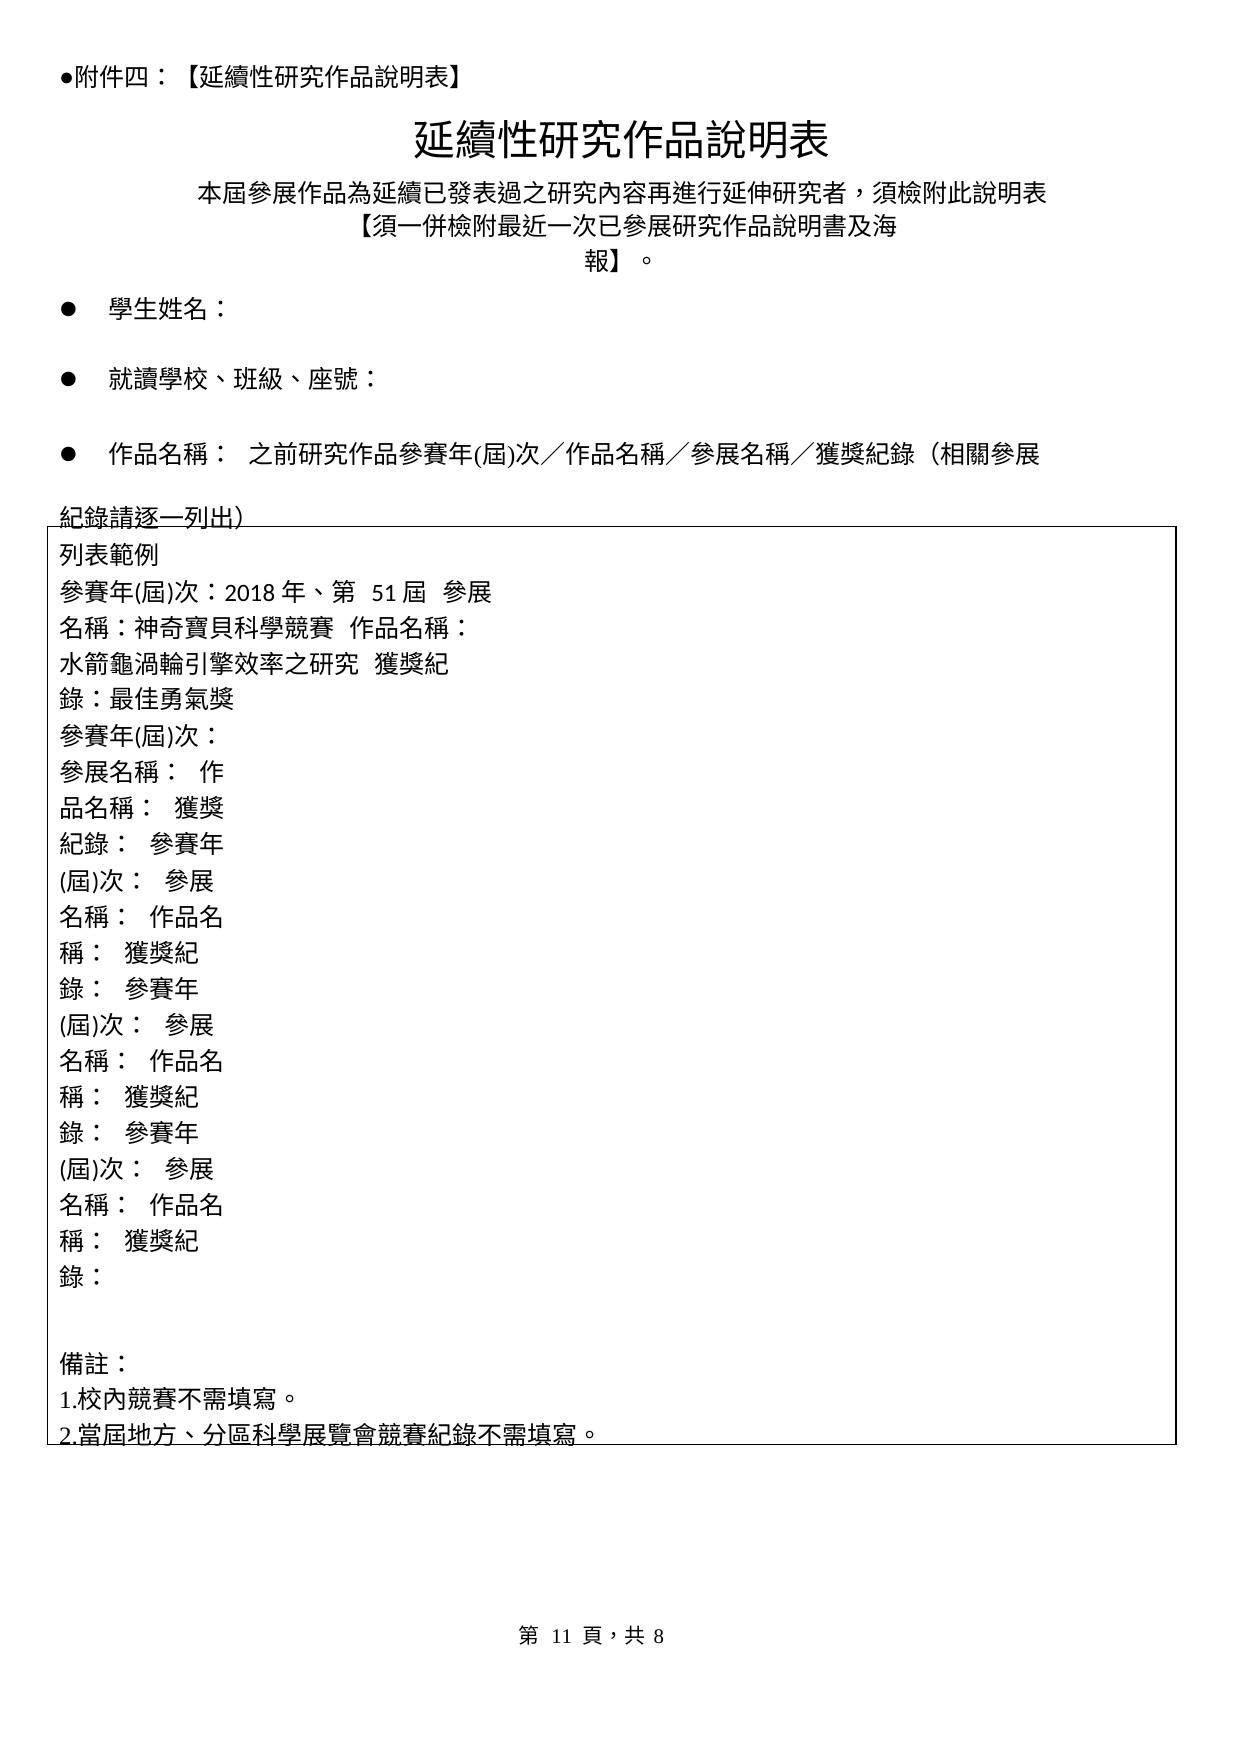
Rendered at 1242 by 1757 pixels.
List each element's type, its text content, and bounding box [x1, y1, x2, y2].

text  就讀學校、班級、座號： [59, 362, 1069, 396]
text 2.當屆地方、分區科學展覽會競賽紀錄不需填寫。 [59, 1418, 1069, 1444]
text  作品名稱： 之前研究作品參賽年(屆)次／作品名稱／參展名稱／獲獎紀錄（相關參展紀錄請逐一列出） [59, 407, 1060, 526]
text 參賽年(屆)次：2018 年、第 51 屆 參展名稱：神奇寶貝科學競賽 作品名稱：水箭龜渦輪引擎效率之研究 獲獎紀錄：最佳勇氣獎 [59, 575, 493, 716]
text  學生姓名： [59, 292, 1069, 326]
text 1.校內競賽不需填寫。 [59, 1381, 1069, 1416]
text 列表範例 [59, 538, 1069, 572]
text [59, 527, 1060, 534]
text [59, 1445, 1069, 1452]
text 延續性研究作品說明表 [406, 111, 838, 168]
text ●附件四：【延續性研究作品說明表】 [59, 54, 1069, 91]
text 參賽年(屆)次： 參展名稱： 作品名稱： 獲獎紀錄： 參賽年(屆)次： 參展名稱： 作品名稱： 獲獎紀錄： 參賽年(屆)次： 參展名稱： 作品名稱： 獲獎紀錄： 參賽年(屆)次： 參展名稱： 作品名稱： 獲獎紀錄： [59, 719, 234, 1294]
text 本屆參展作品為延續已發表過之研究內容再進行延伸研究者，須檢附此說明表 [191, 168, 1052, 206]
text 備註： [59, 1347, 1069, 1378]
text 【須一併檢附最近一次已參展研究作品說明書及海報】。 [310, 209, 934, 277]
